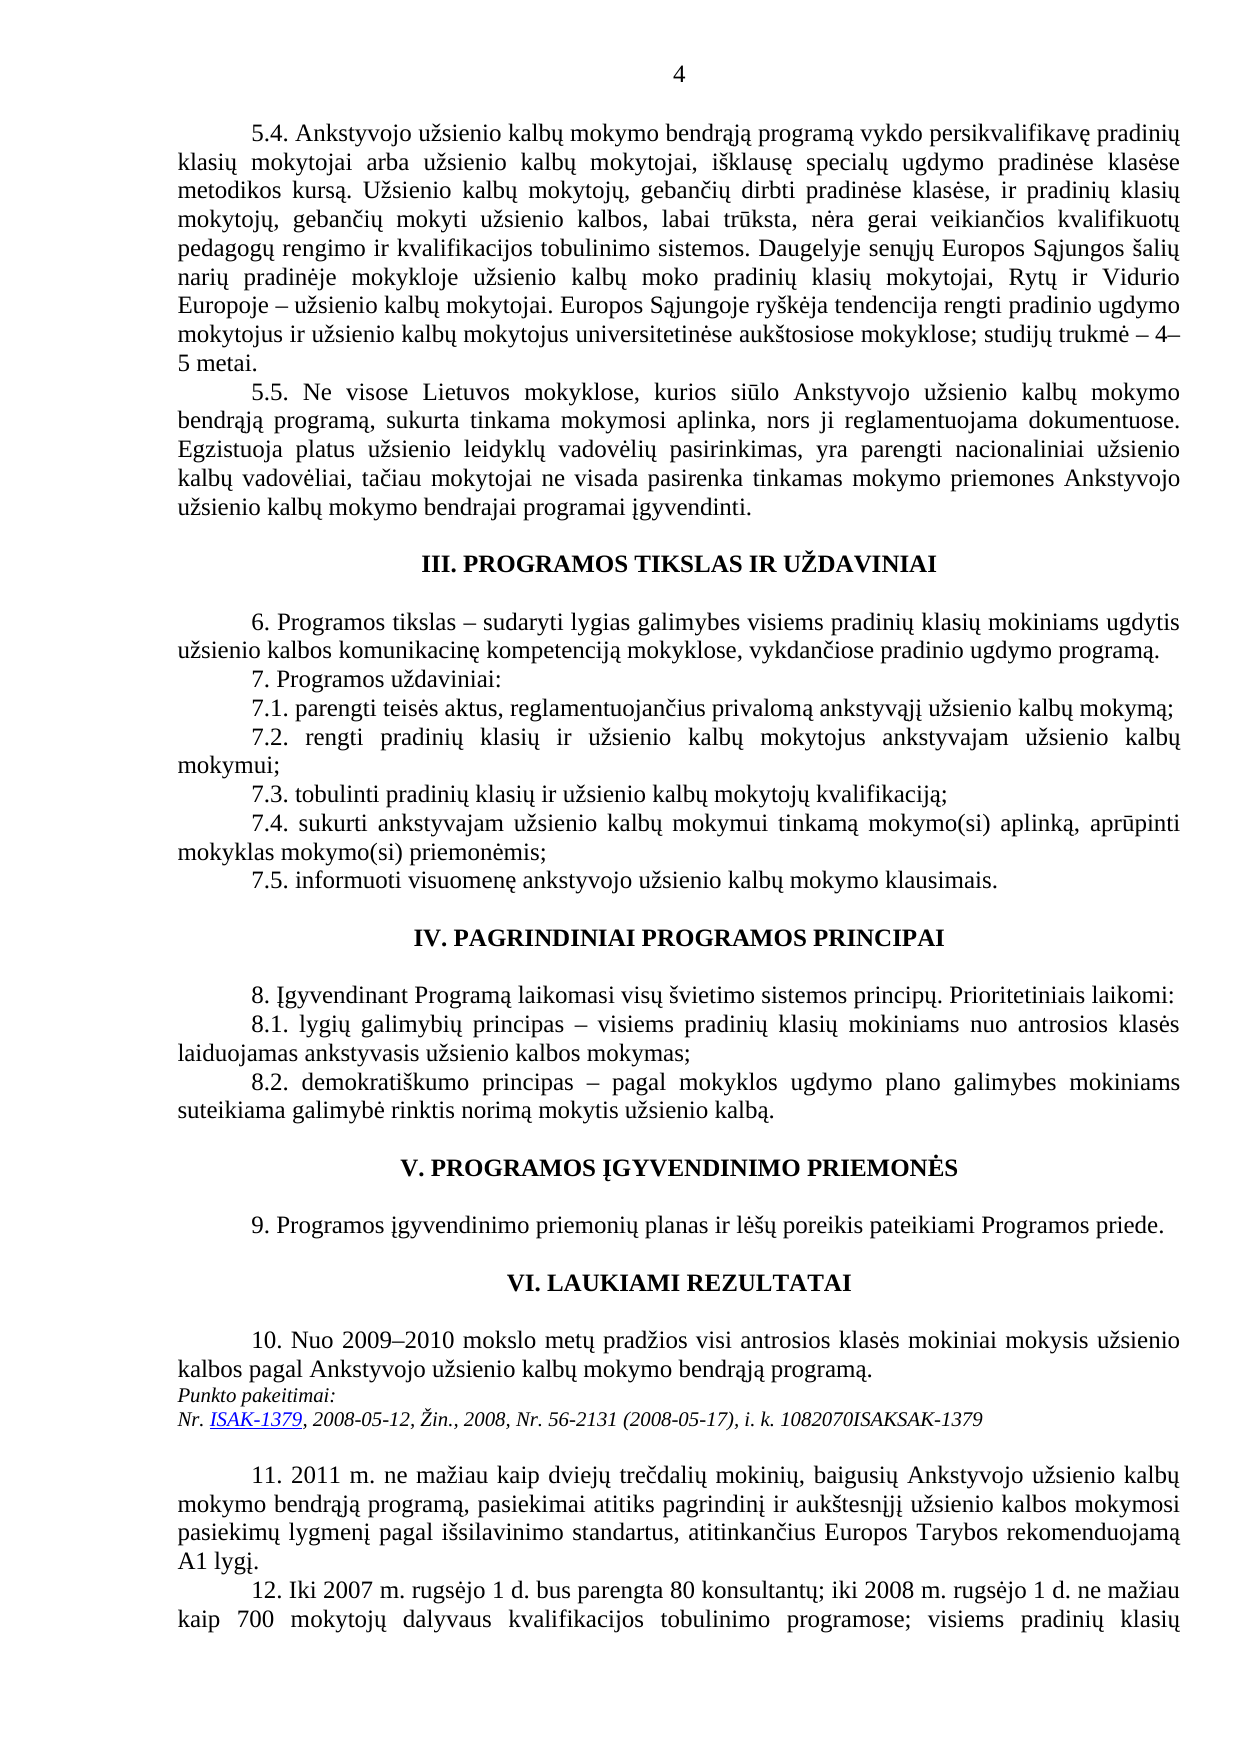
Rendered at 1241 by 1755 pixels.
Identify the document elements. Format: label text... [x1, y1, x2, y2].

text Nr. ISAK-1379, 2008-05-12, Žin., 2008, Nr. 56-2131 (2008-05-17), i. k. 1082070ISAKSAK-1379 [177, 1407, 1181, 1431]
text 7.2. rengti pradinių klasių ir užsienio kalbų mokytojus ankstyvajam užsienio kalbų mokymui; [177, 722, 1181, 779]
text 7.1. parengti teisės aktus, reglamentuojančius privalomą ankstyvąjį užsienio kalbų mokymą; [177, 693, 1181, 722]
text 5.4. Ankstyvojo užsienio kalbų mokymo bendrąją programą vykdo persikvalifikavę pradinių klasių mokytojai arba užsienio kalbų mokytojai, išklausę specialų ugdymo pradinėse klasėse metodikos kursą. Užsienio kalbų mokytojų, gebančių dirbti pradinėse klasėse, ir pradinių klasių mokytojų, gebančių mokyti užsienio kalbos, labai trūksta, nėra gerai veikiančios kvalifikuotų pedagogų rengimo ir kvalifikacijos tobulinimo sistemos. Daugelyje senųjų Europos Sąjungos šalių narių pradinėje mokykloje užsienio kalbų moko pradinių klasių mokytojai, Rytų ir Vidurio Europoje – užsienio kalbų mokytojai. Europos Sąjungoje ryškėja tendencija rengti pradinio ugdymo mokytojus ir užsienio kalbų mokytojus universitetinėse aukštosiose mokyklose; studijų trukmė – 4–5 metai. [177, 118, 1181, 377]
text 7.3. tobulinti pradinių klasių ir užsienio kalbų mokytojų kvalifikaciją; [177, 779, 1181, 808]
text 7.4. sukurti ankstyvajam užsienio kalbų mokymui tinkamą mokymo(si) aplinką, aprūpinti mokyklas mokymo(si) priemonėmis; [177, 808, 1181, 866]
text 6. Programos tikslas – sudaryti lygias galimybes visiems pradinių klasių mokiniams ugdytis užsienio kalbos komunikacinę kompetenciją mokyklose, vykdančiose pradinio ugdymo programą. [177, 607, 1181, 664]
text 8.2. demokratiškumo principas – pagal mokyklos ugdymo plano galimybes mokiniams suteikiama galimybė rinktis norimą mokytis užsienio kalbą. [177, 1067, 1181, 1124]
text 7.5. informuoti visuomenę ankstyvojo užsienio kalbų mokymo klausimais. [177, 866, 1181, 894]
text IV. PAGRINDINIAI PROGRAMOS PRINCIPAI [177, 923, 1181, 952]
text Punkto pakeitimai: [177, 1383, 1181, 1407]
text 12. Iki 2007 m. rugsėjo 1 d. bus parengta 80 konsultantų; iki 2008 m. rugsėjo 1 d. ne mažiau kaip 700 mokytojų dalyvaus kvalifikacijos tobulinimo programose; visiems pradinių klasių [177, 1575, 1181, 1632]
text 9. Programos įgyvendinimo priemonių planas ir lėšų poreikis pateikiami Programos priede. [177, 1211, 1181, 1239]
text V. PROGRAMOS ĮGYVENDINIMO PRIEMONĖS [177, 1153, 1181, 1182]
text 8.1. lygių galimybių principas – visiems pradinių klasių mokiniams nuo antrosios klasės laiduojamas ankstyvasis užsienio kalbos mokymas; [177, 1009, 1181, 1067]
text 10. Nuo 2009–2010 mokslo metų pradžios visi antrosios klasės mokiniai mokysis užsienio kalbos pagal Ankstyvojo užsienio kalbų mokymo bendrąją programą. [177, 1326, 1181, 1383]
text 11. 2011 m. ne mažiau kaip dviejų trečdalių mokinių, baigusių Ankstyvojo užsienio kalbų mokymo bendrąją programą, pasiekimai atitiks pagrindinį ir aukštesnįjį užsienio kalbos mokymosi pasiekimų lygmenį pagal išsilavinimo standartus, atitinkančius Europos Tarybos rekomenduojamą A1 lygį. [177, 1460, 1181, 1575]
text 7. Programos uždaviniai: [177, 664, 1181, 693]
text 8. Įgyvendinant Programą laikomasi visų švietimo sistemos principų. Prioritetiniais laikomi: [177, 981, 1181, 1009]
text III. PROGRAMOS TIKSLAS IR UŽDAVINIAI [177, 549, 1181, 578]
text VI. LAUKIAMI REZULTATAI [177, 1268, 1181, 1297]
text 5.5. Ne visose Lietuvos mokyklose, kurios siūlo Ankstyvojo užsienio kalbų mokymo bendrąją programą, sukurta tinkama mokymosi aplinka, nors ji reglamentuojama dokumentuose. Egzistuoja platus užsienio leidyklų vadovėlių pasirinkimas, yra parengti nacionaliniai užsienio kalbų vadovėliai, tačiau mokytojai ne visada pasirenka tinkamas mokymo priemones Ankstyvojo užsienio kalbų mokymo bendrajai programai įgyvendinti. [177, 377, 1181, 521]
